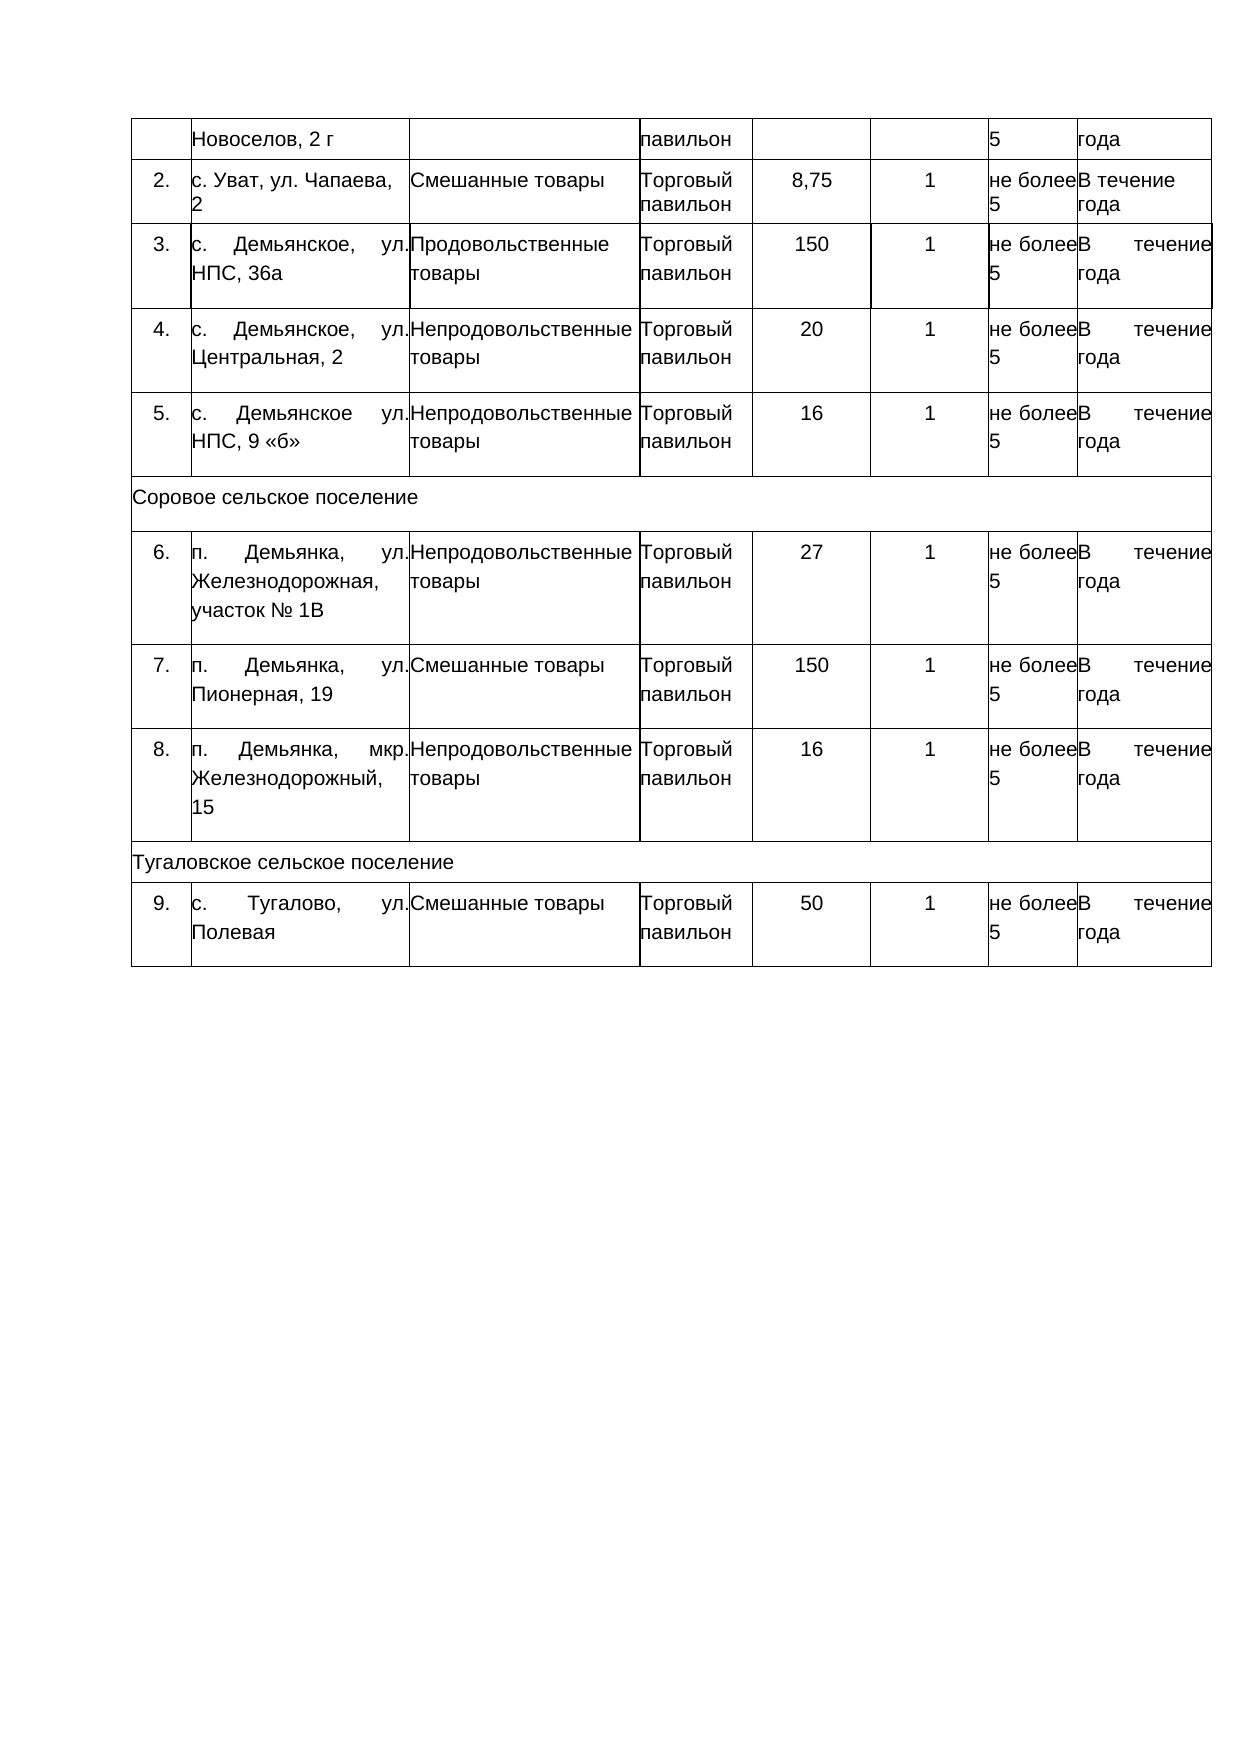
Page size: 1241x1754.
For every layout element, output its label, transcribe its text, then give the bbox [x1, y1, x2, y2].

table_cell не более 5 [989, 393, 1077, 476]
table_cell Торговый павильон [641, 729, 752, 841]
table_cell 27 [753, 532, 870, 644]
table_cell павильон [641, 119, 752, 159]
table_cell Торговый павильон [641, 160, 752, 223]
table_cell п. Демьянка, ул. Железнодорожная, участок № 1В [192, 532, 409, 644]
table_cell 16 [753, 393, 870, 476]
table_cell 6. [132, 532, 191, 644]
table_cell Непродовольственные товары [410, 309, 639, 392]
table_cell 1 [871, 309, 988, 392]
table_cell В течение года [1078, 645, 1211, 728]
table_cell не более 5 [989, 119, 1077, 159]
table_cell не более 5 [989, 160, 1077, 223]
table_cell не более 5 [990, 224, 1077, 307]
table_cell Непродовольственные товары [410, 532, 639, 644]
table_cell В течение года [1078, 532, 1211, 644]
table_cell 1 [871, 393, 988, 476]
table_cell Смешанные товары [410, 883, 639, 966]
table_cell Непродовольственные товары [410, 729, 639, 841]
table_cell Смешанные товары [410, 645, 639, 728]
table_cell не более 5 [989, 883, 1077, 966]
table_cell Торговый павильон [641, 883, 752, 966]
table_cell 9. [132, 883, 191, 966]
table_cell Новоселов, 2 г [192, 119, 409, 159]
table_cell [410, 119, 639, 159]
table_cell не более 5 [989, 645, 1077, 728]
table_cell 20 [753, 309, 870, 392]
table_cell Торговый павильон [641, 532, 752, 644]
table_cell Торговый павильон [641, 393, 752, 476]
table_cell с. Тугалово, ул. Полевая [192, 883, 409, 966]
table_cell с. Демьянское ул. НПС, 9 «б» [192, 393, 409, 476]
table_cell 4. [132, 309, 191, 392]
table_cell 5. [132, 393, 191, 476]
table_cell Тугаловское сельское поселение [132, 842, 1211, 882]
table_cell 8. [132, 729, 191, 841]
table_cell В течение года [1078, 119, 1211, 159]
table_cell 1 [871, 532, 988, 644]
table_cell 1 [871, 883, 988, 966]
table_cell В течение года [1078, 393, 1211, 476]
table_cell 150 [753, 224, 870, 307]
table_cell 3. [132, 224, 190, 307]
table_cell п. Демьянка, мкр. Железнодорожный, 15 [192, 729, 409, 841]
table_cell Торговый павильон [641, 309, 752, 392]
table_cell с. Демьянское, ул. Центральная, 2 [192, 309, 409, 392]
table_cell 150 [753, 645, 870, 728]
table_cell Продовольственные товары [411, 224, 639, 307]
table_cell 2. [132, 160, 191, 223]
table_cell 7. [132, 645, 191, 728]
table_cell не более 5 [989, 532, 1077, 644]
table_cell [871, 119, 988, 159]
table_cell 1 [871, 729, 988, 841]
table_cell Непродовольственные товары [410, 393, 639, 476]
table_cell [753, 119, 870, 159]
table_cell В течение года [1078, 160, 1211, 223]
table_cell В течение года [1078, 224, 1211, 307]
table_cell 1 [871, 645, 988, 728]
table_cell Соровое сельское поселение [132, 477, 1211, 531]
table_cell В течение года [1078, 883, 1211, 966]
table_cell не более 5 [989, 729, 1077, 841]
table_cell В течение года [1078, 729, 1211, 841]
table_cell с. Уват, ул. Чапаева, 2 [192, 160, 409, 223]
table_cell Торговый павильон [641, 645, 752, 728]
table_cell не более 5 [989, 309, 1077, 392]
table_cell Смешанные товары [410, 160, 639, 223]
table_cell 1 [872, 224, 988, 307]
table_cell Торговый павильон [641, 224, 752, 307]
table_cell 50 [753, 883, 870, 966]
table_cell п. Демьянка, ул. Пионерная, 19 [192, 645, 409, 728]
table_cell 1 [871, 160, 988, 223]
table_cell В течение года [1078, 309, 1211, 392]
table_cell с. Демьянское, ул. НПС, 36а [192, 224, 409, 307]
table_cell 8,75 [753, 160, 870, 223]
table_cell [132, 119, 191, 159]
table_cell 16 [753, 729, 870, 841]
